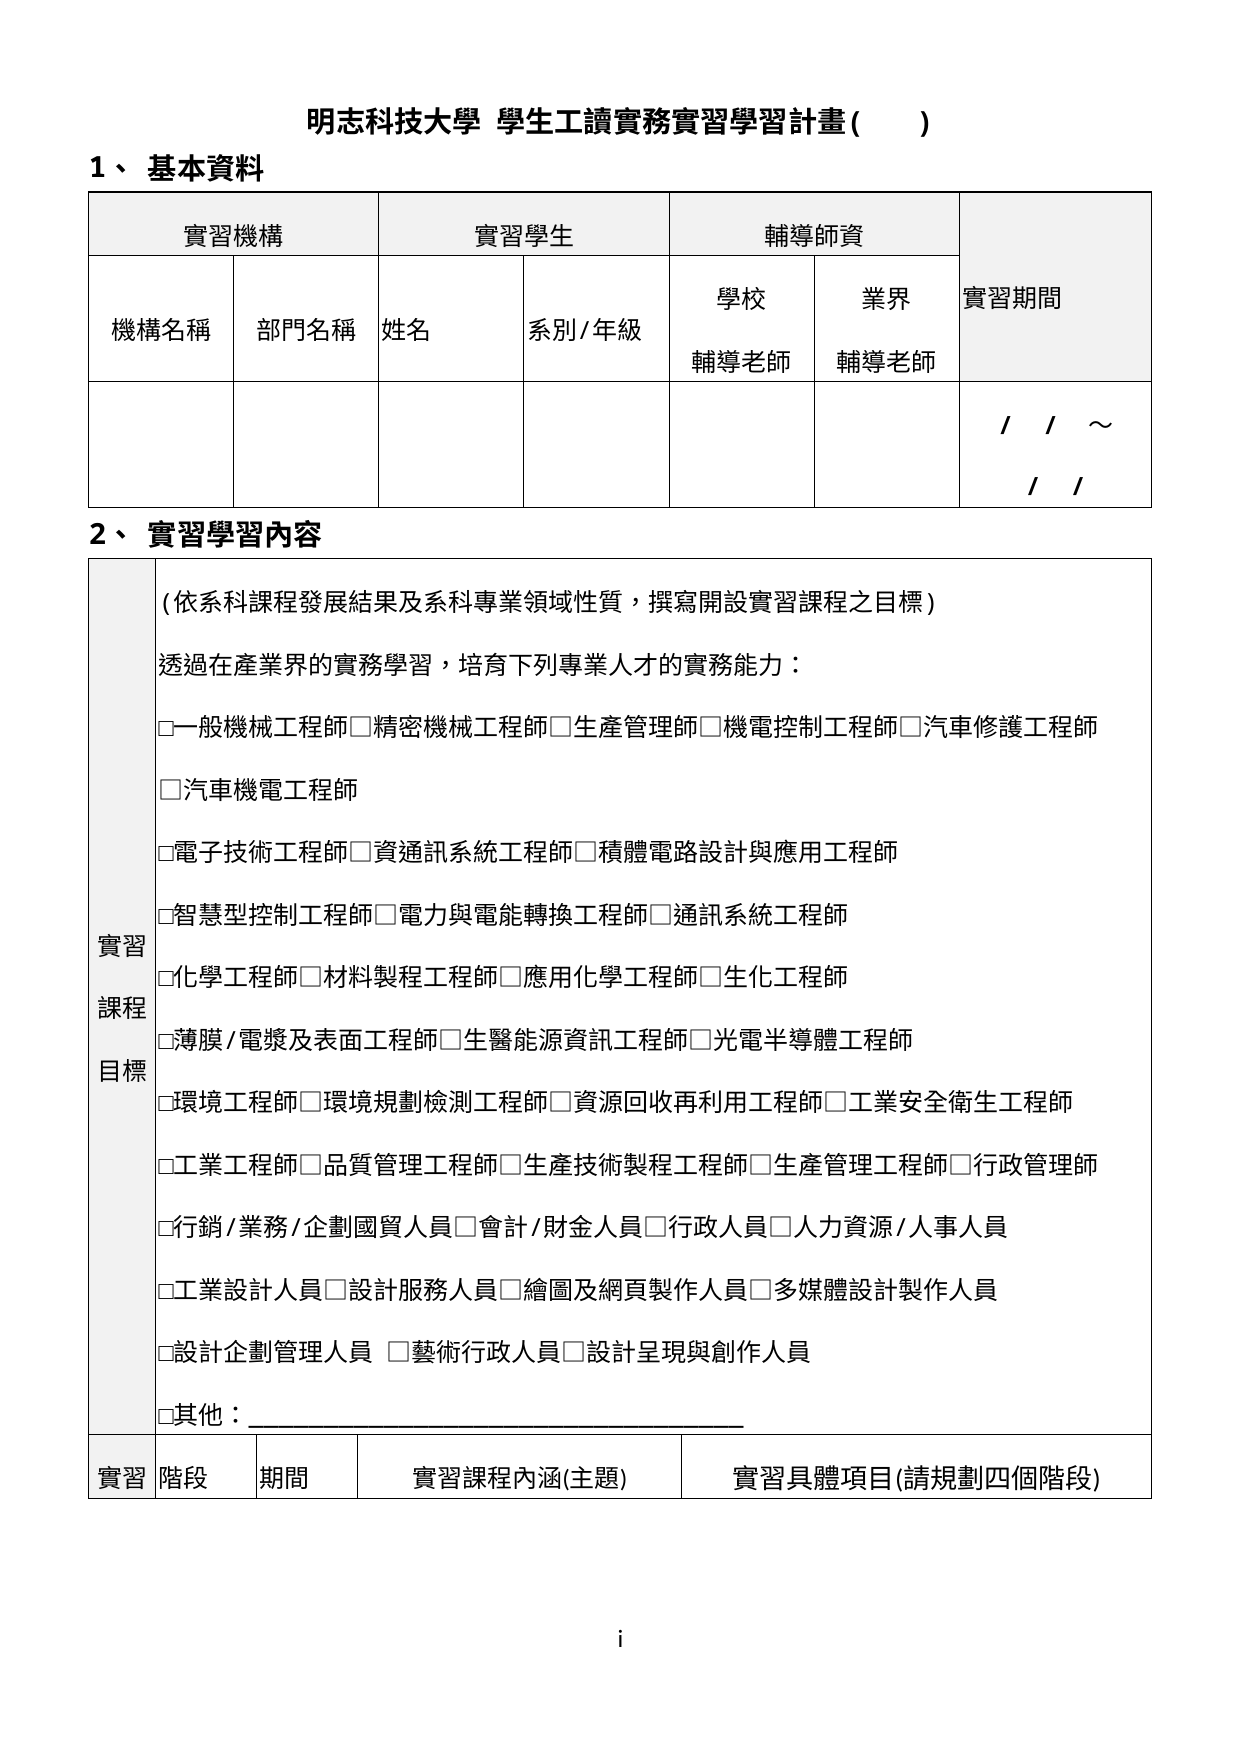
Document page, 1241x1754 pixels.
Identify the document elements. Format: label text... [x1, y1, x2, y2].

table_header 實習 課程 目標 [89, 559, 155, 1434]
table_cell / / ～ / / [960, 382, 1151, 507]
table_cell 系別/年級 [524, 256, 669, 381]
table_header (依系科課程發展結果及系科專業領域性質，撰寫開設實習課程之目標) 透過在產業界的實務學習，培育下列專業人才的實務能力： □一般機械工程師□精密機械工程師□生產管理師□機電控制工程師□汽車修護工程師 □汽車機電工程師 □電子技術工程師□資通訊系統工程師□積體電路設計與應用工程師 □智慧型控制工程師□電力與電能轉換工程師□通訊系統工程師 □化學工程師□材料製程工程師□應用化學工程師□生化工程師 □薄膜/電漿及表面工程師□生醫能源資訊工程師□光電半導體工程師 □環境工程師□環境規劃檢測工程師□資源回收再利用工程師□工業安全衛生工程師 □工業工程師□品質管理工程師□生產技術製程工程師□生產管理工程師□行政管理師 □行銷/業務/企劃國貿人員□會計/財金人員□行政人員□人力資源/人事人員 □工業設計人員□設計服務人員□繪圖及網頁製作人員□多媒體設計製作人員 □設計企劃管理人員 □藝術行政人員□設計呈現與創作人員 □其他：_________________________________ [156, 559, 1151, 1434]
table_cell [524, 382, 669, 507]
table_header 輔導師資 [670, 193, 959, 255]
table_cell [234, 382, 378, 507]
table_cell [815, 382, 959, 507]
table_cell 部門名稱 [234, 256, 378, 381]
list 基本資料 [89, 141, 1152, 191]
table_header 實習學生 [379, 193, 669, 255]
list 實習學習內容 [89, 508, 1152, 558]
table_cell 期間 [257, 1435, 357, 1498]
table_cell 實習 [89, 1435, 155, 1498]
table_cell 姓名 [379, 256, 523, 381]
table_cell [89, 382, 233, 507]
table_cell 機構名稱 [89, 256, 233, 381]
table_header 實習機構 [89, 193, 378, 255]
table_cell [379, 382, 523, 507]
table_cell [670, 382, 814, 507]
table_header 實習期間 [960, 193, 1151, 381]
table_cell 學校 輔導老師 [670, 256, 814, 381]
table_cell 業界 輔導老師 [815, 256, 959, 381]
text 明志科技大學 學生工讀實務實習學習計畫( ) [89, 99, 1152, 141]
table_cell 階段 [156, 1435, 256, 1498]
table_cell 實習具體項目(請規劃四個階段) [682, 1435, 1151, 1498]
table_cell 實習課程內涵(主題) [358, 1435, 681, 1498]
